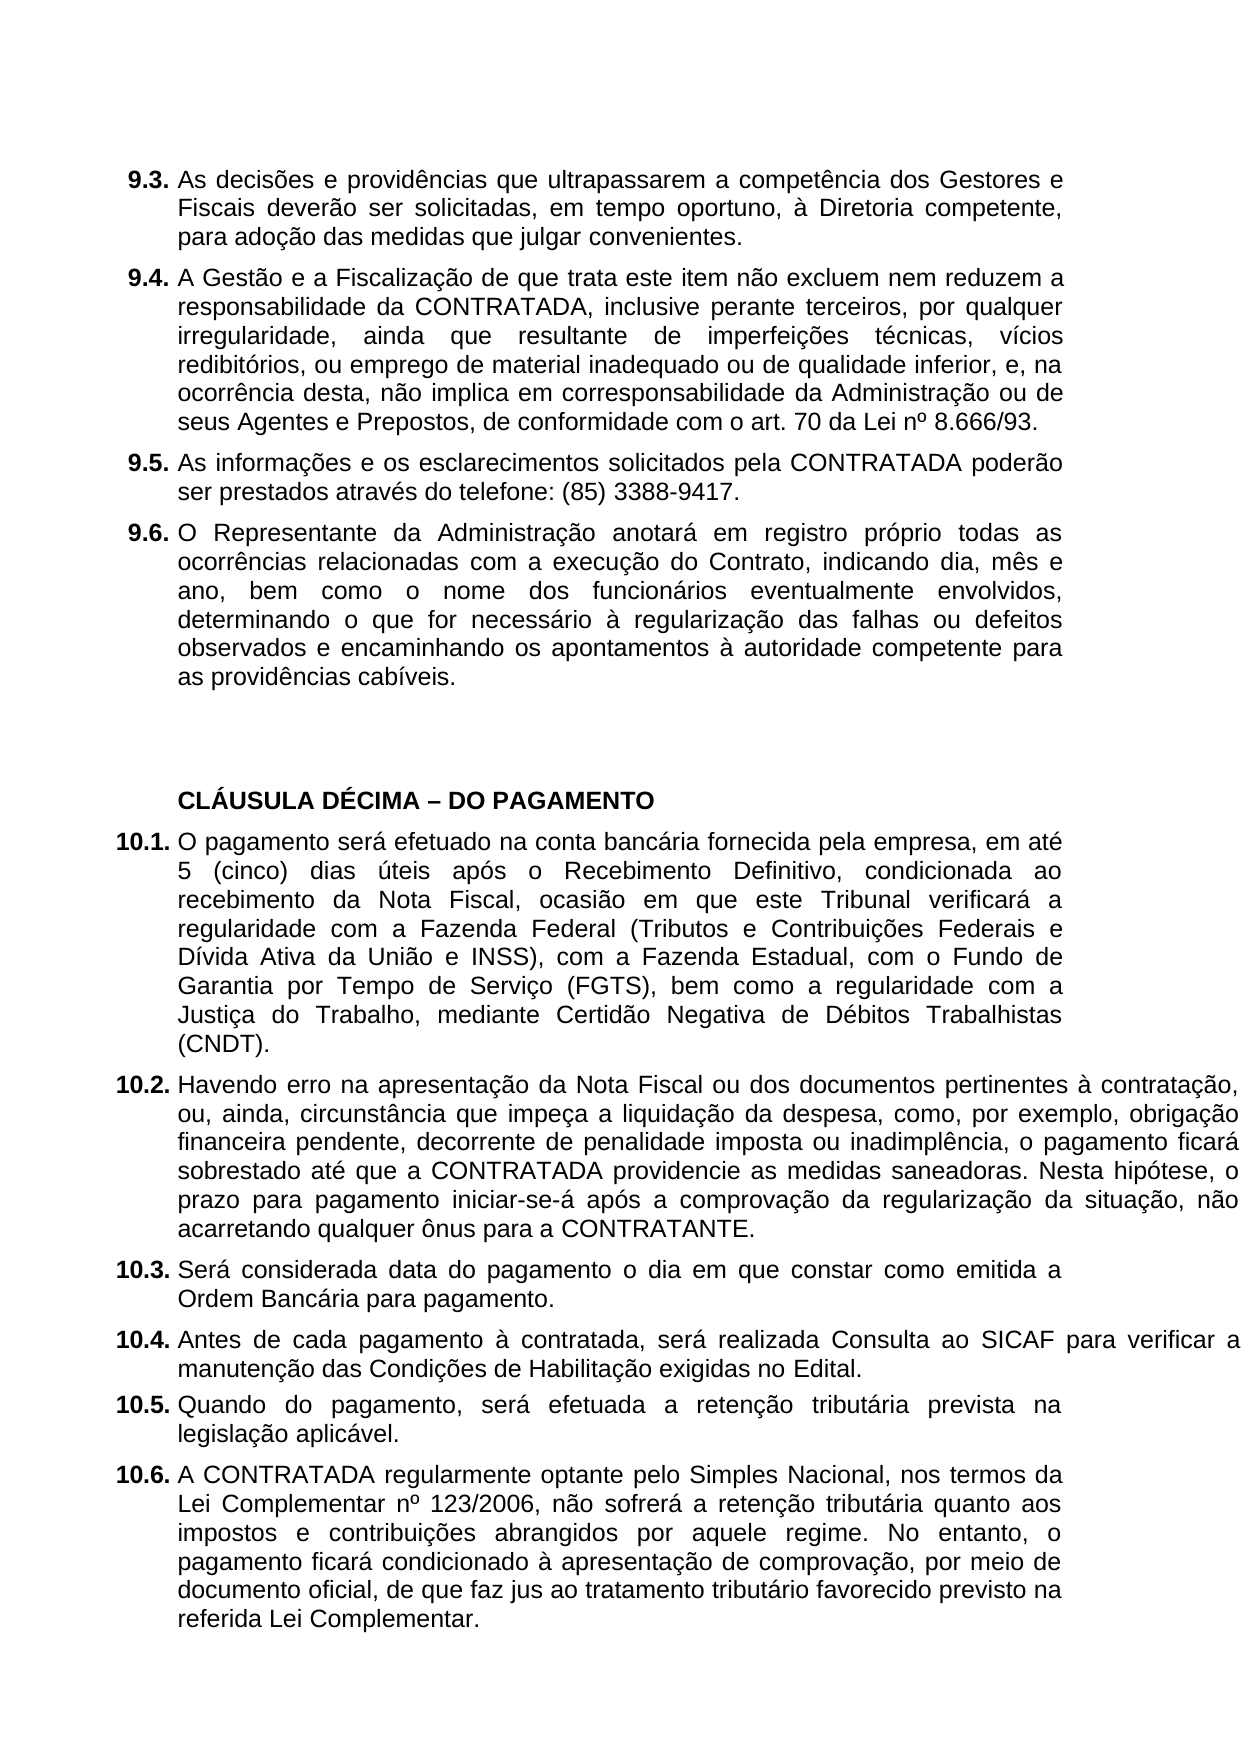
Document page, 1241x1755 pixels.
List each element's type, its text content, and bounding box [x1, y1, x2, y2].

list Quando do pagamento, será efetuada a retenção tributária prevista na legislação aplicável. [167, 1391, 1063, 1448]
list Será considerada data do pagamento o dia em que constar como emitida a Ordem Bancária para pagamento. [167, 1255, 1063, 1312]
list As informações e os esclarecimentos solicitados pela CONTRATADA poderão ser prestados através do telefone: (85) 3388-9417. [167, 448, 1064, 506]
list Antes de cada pagamento à contratada, será realizada Consulta ao SICAF para verificar a manutenção das Condições de Habilitação exigidas no Edital. [167, 1325, 1241, 1382]
list A Gestão e a Fiscalização de que trata este item não excluem nem reduzem a responsabilidade da CONTRATADA, inclusive perante terceiros, por qualquer irregularidade, ainda que resultante de imperfeições técnicas, vícios redibitórios, ou emprego de material inadequado ou de qualidade inferior, e, na ocorrência desta, não implica em corresponsabilidade da Administração ou de seus Agentes e Prepostos, de conformidade com o art. 70 da Lei nº 8.666/93. [167, 263, 1064, 436]
list As decisões e providências que ultrapassarem a competência dos Gestores e Fiscais deverão ser solicitadas, em tempo oportuno, à Diretoria competente, para adoção das medidas que julgar convenientes. [167, 164, 1064, 251]
list Havendo erro na apresentação da Nota Fiscal ou dos documentos pertinentes à contratação, ou, ainda, circunstância que impeça a liquidação da despesa, como, por exemplo, obrigação financeira pendente, decorrente de penalidade imposta ou inadimplência, o pagamento ficará sobrestado até que a CONTRATADA providencie as medidas saneadoras. Nesta hipótese, o prazo para pagamento iniciar-se-á após a comprovação da regularização da situação, não acarretando qualquer ônus para a CONTRATANTE. [167, 1070, 1241, 1242]
list O Representante da Administração anotará em registro próprio todas as ocorrências relacionadas com a execução do Contrato, indicando dia, mês e ano, bem como o nome dos funcionários eventualmente envolvidos, determinando o que for necessário à regularização das falhas ou defeitos observados e encaminhando os apontamentos à autoridade competente para as providências cabíveis. [167, 518, 1064, 691]
list O pagamento será efetuado na conta bancária fornecida pela empresa, em até 5 (cinco) dias úteis após o Recebimento Definitivo, condicionada ao recebimento da Nota Fiscal, ocasião em que este Tribunal verificará a regularidade com a Fazenda Federal (Tributos e Contribuições Federais e Dívida Ativa da União e INSS), com a Fazenda Estadual, com o Fundo de Garantia por Tempo de Serviço (FGTS), bem como a regularidade com a Justiça do Trabalho, mediante Certidão Negativa de Débitos Trabalhistas (CNDT). [167, 827, 1063, 1057]
subtitle CLÁUSULA DÉCIMA – DO PAGAMENTO [177, 786, 1241, 815]
list A CONTRATADA regularmente optante pelo Simples Nacional, nos termos da Lei Complementar nº 123/2006, não sofrerá a retenção tributária quanto aos impostos e contribuições abrangidos por aquele regime. No entanto, o pagamento ficará condicionado à apresentação de comprovação, por meio de documento oficial, de que faz jus ao tratamento tributário favorecido previsto na referida Lei Complementar. [167, 1461, 1063, 1633]
